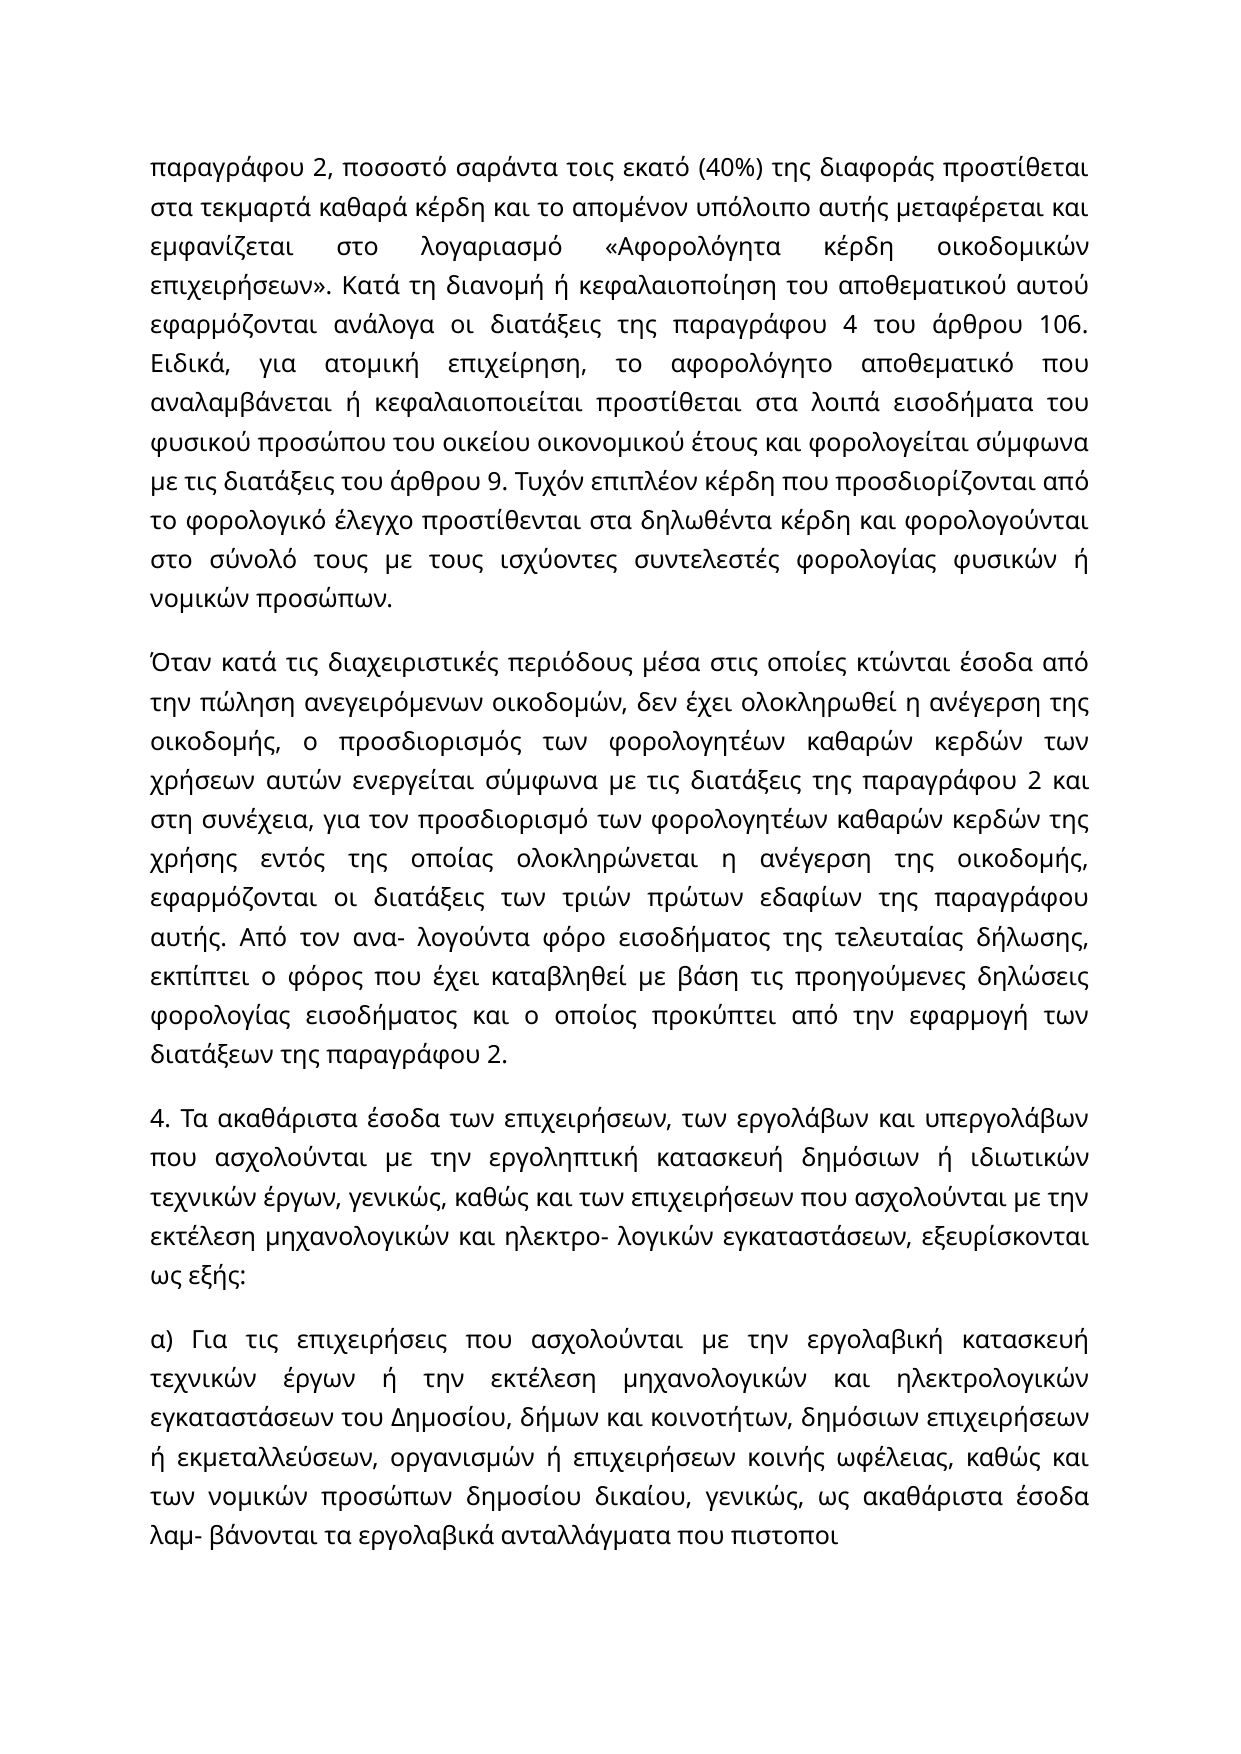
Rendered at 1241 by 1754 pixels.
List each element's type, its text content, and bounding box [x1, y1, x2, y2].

text α) Για τις επιχειρήσεις που ασχολούνται με την εργολαβική κατασκευή τεχνικών έργων ή την εκτέλεση μηχανολογικών και ηλεκτρολογικών εγκαταστάσεων του Δημοσίου, δήμων και κοινοτήτων, δημόσιων επιχειρήσεων ή εκμεταλλεύσεων, οργανισμών ή επιχειρήσεων κοινής ωφέλειας, καθώς και των νομικών προσώπων δημοσίου δικαίου, γενικώς, ως ακαθάριστα έσοδα λαμ- βάνονται τα εργολαβικά ανταλλάγματα που πιστοποι [150, 1322, 1090, 1552]
text Όταν κατά τις διαχειριστικές περιόδους μέσα στις οποίες κτώνται έσοδα από την πώληση ανεγειρόμενων οικοδομών, δεν έχει ολοκληρωθεί η ανέγερση της οικοδομής, ο προσδιορισμός των φορολογητέων καθαρών κερδών των χρήσεων αυτών ενεργείται σύμφωνα με τις διατάξεις της παραγράφου 2 και στη συνέχεια, για τον προσδιορισμό των φορολογητέων καθαρών κερδών της χρήσης εντός της οποίας ολοκληρώνεται η ανέγερση της οικοδομής, εφαρμόζονται οι διατάξεις των τριών πρώτων εδαφίων της παραγράφου αυτής. Από τον ανα- λογούντα φόρο εισοδήματος της τελευταίας δήλωσης, εκπίπτει ο φόρος που έχει καταβληθεί με βάση τις προηγούμενες δηλώσεις φορολογίας εισοδήματος και ο οποίος προκύπτει από την εφαρμογή των διατάξεων της παραγράφου 2. [150, 645, 1090, 1071]
text 4. Τα ακαθάριστα έσοδα των επιχειρήσεων, των εργολάβων και υπεργολάβων που ασχολούνται με την εργοληπτική κατασκευή δημόσιων ή ιδιωτικών τεχνικών έργων, γενικώς, καθώς και των επιχειρήσεων που ασχολούνται με την εκτέλεση μηχανολογικών και ηλεκτρο- λογικών εγκαταστάσεων, εξευρίσκονται ως εξής: [150, 1101, 1090, 1292]
text παραγράφου 2, ποσοστό σαράντα τοις εκατό (40%) της διαφοράς προστίθεται στα τεκμαρτά καθαρά κέρδη και το απομένον υπόλοιπο αυτής μεταφέρεται και εμφανίζεται στο λογαριασμό «Αφορολόγητα κέρδη οικοδομικών επιχειρήσεων». Κατά τη διανομή ή κεφαλαιοποίηση του αποθεματικού αυτού εφαρμόζονται ανάλογα οι διατάξεις της παραγράφου 4 του άρθρου 106. Ειδικά, για ατομική επιχείρηση, το αφορολόγητο αποθεματικό που αναλαμβάνεται ή κεφαλαιοποιείται προστίθεται στα λοιπά εισοδήματα του φυσικού προσώπου του οικείου οικονομικού έτους και φορολογείται σύμφωνα με τις διατάξεις του άρθρου 9. Τυχόν επιπλέον κέρδη που προσδιορίζονται από το φορολογικό έλεγχο προστίθενται στα δηλωθέντα κέρδη και φορολογούνται στο σύνολό τους με τους ισχύοντες συντελεστές φορολογίας φυσικών ή νομικών προσώπων. [150, 150, 1090, 615]
